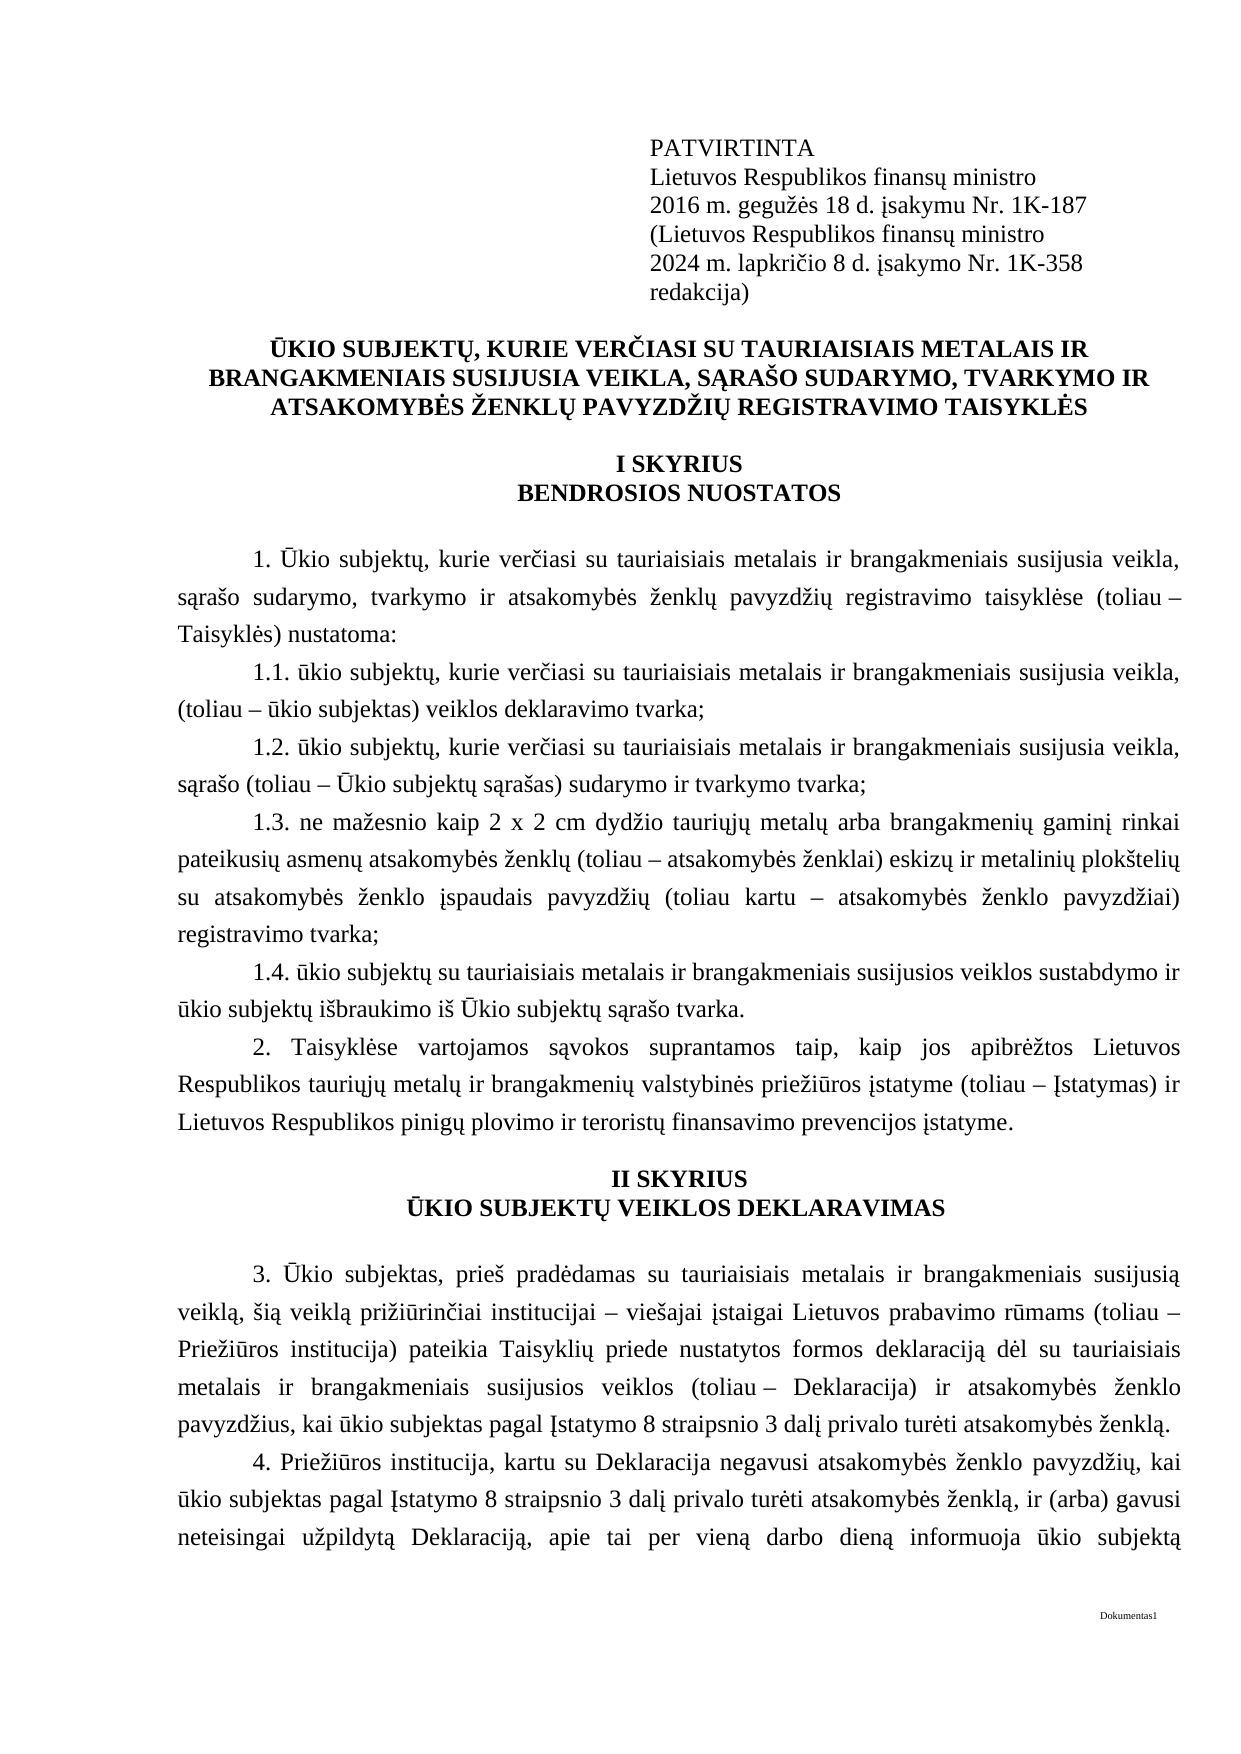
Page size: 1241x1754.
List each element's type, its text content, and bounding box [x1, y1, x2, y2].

text 2016 m. gegužės 18 d. įsakymu Nr. 1K-187 [649, 190, 1181, 219]
text 1.4. ūkio subjektų su tauriaisiais metalais ir brangakmeniais susijusios veiklos sustabdymo ir ūkio subjektų išbraukimo iš Ūkio subjektų sąrašo tvarka. [177, 948, 1181, 1023]
text 3. Ūkio subjektas, prieš pradėdamas su tauriaisiais metalais ir brangakmeniais susijusią veiklą, šią veiklą prižiūrinčiai institucijai – viešajai įstaigai Lietuvos prabavimo rūmams (toliau – Priežiūros institucija) pateikia Taisyklių priede nustatytos formos deklaraciją dėl su tauriaisiais metalais ir brangakmeniais susijusios veiklos (toliau – Deklaracija) ir atsakomybės ženklo pavyzdžius, kai ūkio subjektas pagal Įstatymo 8 straipsnio 3 dalį privalo turėti atsakomybės ženklą. [177, 1250, 1181, 1438]
text 1.3. ne mažesnio kaip 2 x 2 cm dydžio tauriųjų metalų arba brangakmenių gaminį rinkai pateikusių asmenų atsakomybės ženklų (toliau – atsakomybės ženklai) eskizų ir metalinių plokštelių su atsakomybės ženklo įspaudais pavyzdžių (toliau kartu – atsakomybės ženklo pavyzdžiai) registravimo tvarka; [177, 798, 1181, 948]
text 1.2. ūkio subjektų, kurie verčiasi su tauriaisiais metalais ir brangakmeniais susijusia veikla, sąrašo (toliau – Ūkio subjektų sąrašas) sudarymo ir tvarkymo tvarka; [177, 723, 1181, 798]
text I SKYRIUS [177, 449, 1181, 478]
text (Lietuvos Respublikos finansų ministro [649, 219, 1181, 248]
text 4. Priežiūros institucija, kartu su Deklaracija negavusi atsakomybės ženklo pavyzdžių, kai ūkio subjektas pagal Įstatymo 8 straipsnio 3 dalį privalo turėti atsakomybės ženklą, ir (arba) gavusi neteisingai užpildytą Deklaraciją, apie tai per vieną darbo dieną informuoja ūkio subjektą [177, 1438, 1181, 1550]
text ŪKIO SUBJEKTŲ VEIKLOS DEKLARAVIMAS [177, 1193, 1181, 1222]
text ŪKIO SUBJEKTŲ, KURIE VERČIASI SU TAURIAISIAIS METALAIS IR BRANGAKMENIAIS SUSIJUSIA VEIKLA, SĄRAŠO SUDARYMO, TVARKYMO IR ATSAKOMYBĖS ŽENKLŲ PAVYZDŽIŲ REGISTRAVIMO TAISYKLĖS [177, 334, 1181, 420]
text PATVIRTINTA [649, 133, 1181, 162]
text 1. Ūkio subjektų, kurie verčiasi su tauriaisiais metalais ir brangakmeniais susijusia veikla, sąrašo sudarymo, tvarkymo ir atsakomybės ženklų pavyzdžių registravimo taisyklėse (toliau – Taisyklės) nustatoma: [177, 535, 1181, 648]
text Lietuvos Respublikos finansų ministro [649, 162, 1181, 190]
text 2024 m. lapkričio 8 d. įsakymo Nr. 1K-358 [649, 248, 1181, 277]
text II SKYRIUS [177, 1164, 1181, 1193]
text BENDROSIOS NUOSTATOS [177, 478, 1181, 507]
text redakcija) [649, 277, 1181, 305]
text 1.1. ūkio subjektų, kurie verčiasi su tauriaisiais metalais ir brangakmeniais susijusia veikla, (toliau – ūkio subjektas) veiklos deklaravimo tvarka; [177, 648, 1181, 723]
text 2. Taisyklėse vartojamos sąvokos suprantamos taip, kaip jos apibrėžtos Lietuvos Respublikos tauriųjų metalų ir brangakmenių valstybinės priežiūros įstatyme (toliau – Įstatymas) ir Lietuvos Respublikos pinigų plovimo ir teroristų finansavimo prevencijos įstatyme. [177, 1023, 1181, 1135]
